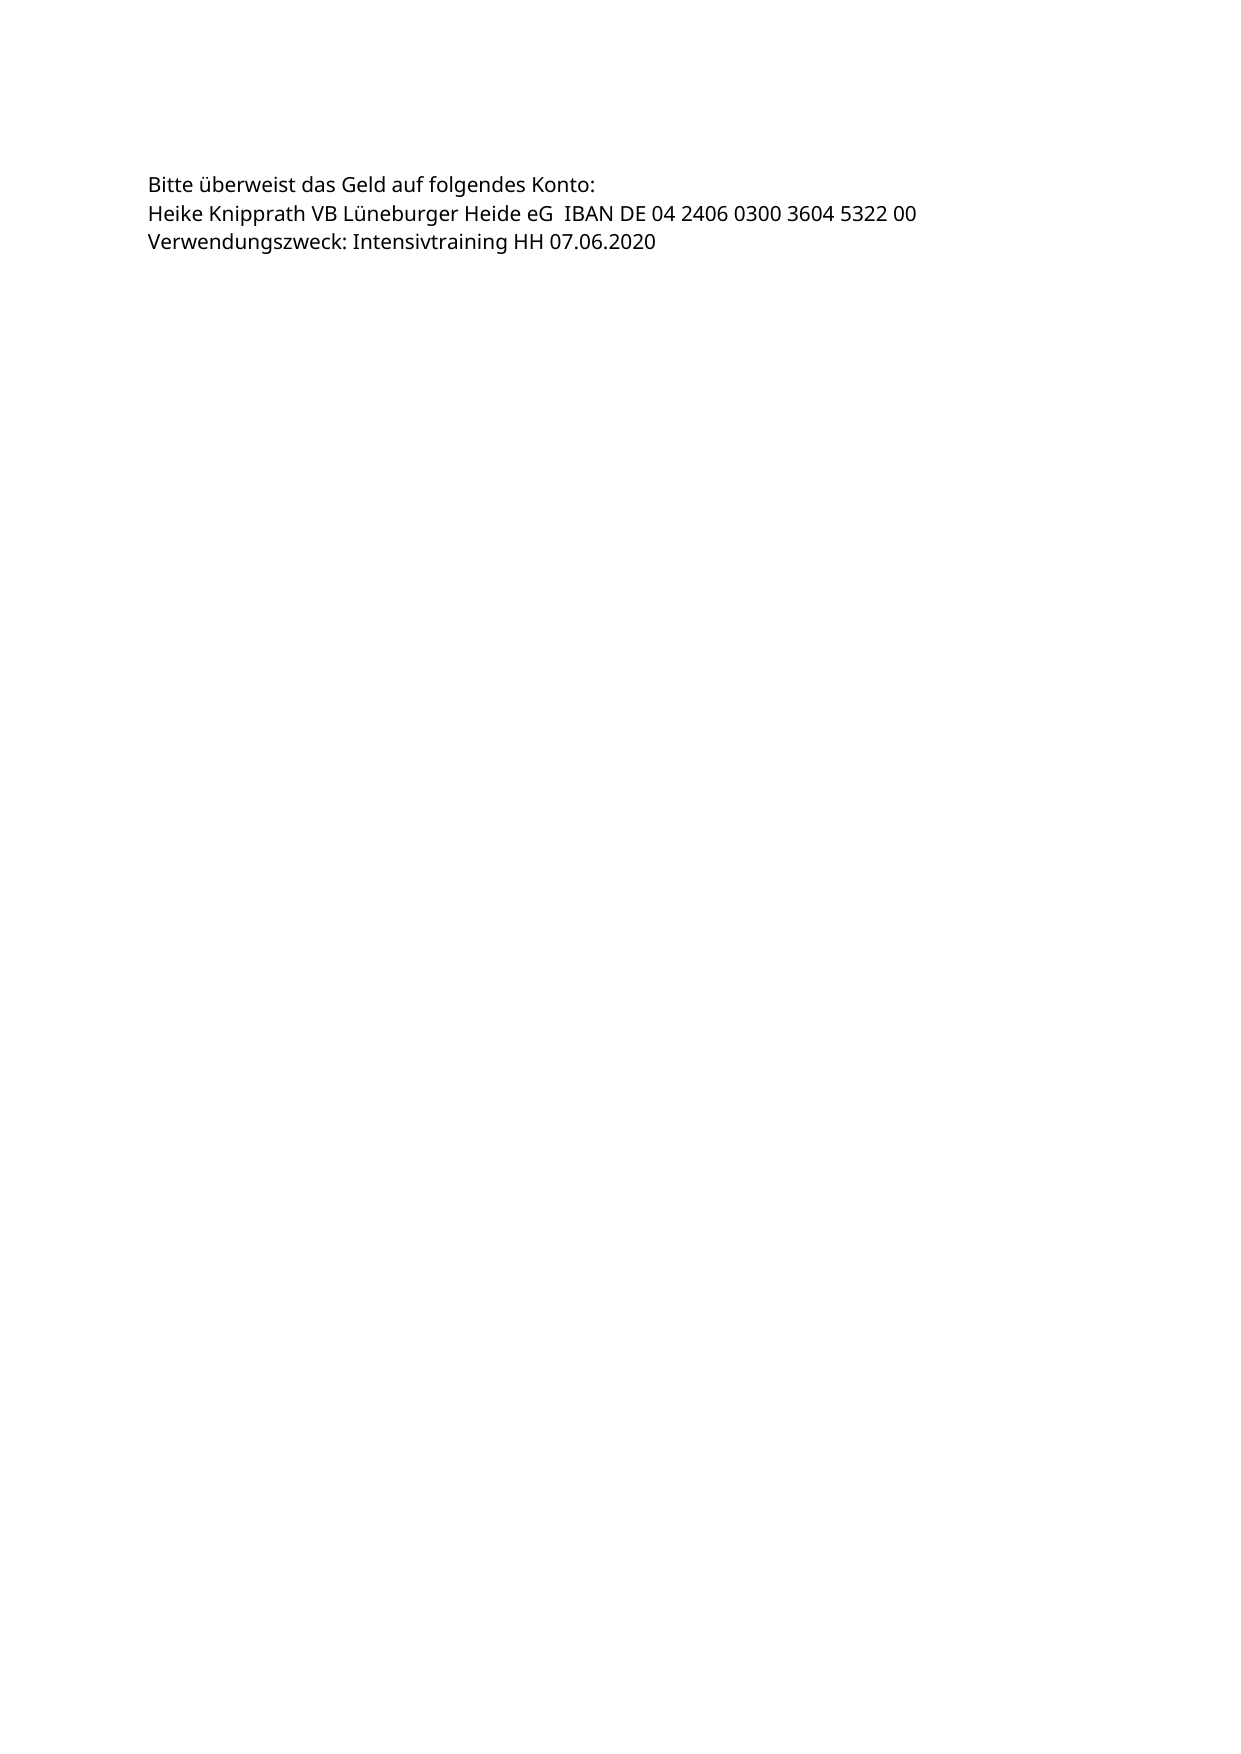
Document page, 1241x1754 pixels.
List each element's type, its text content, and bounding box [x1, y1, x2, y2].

text Heike Knipprath VB Lüneburger Heide eG IBAN DE 04 2406 0300 3604 5322 00 [148, 199, 1093, 227]
text Verwendungszweck: Intensivtraining HH 07.06.2020 [148, 227, 1093, 256]
text Bitte überweist das Geld auf folgendes Konto: [148, 170, 1093, 199]
